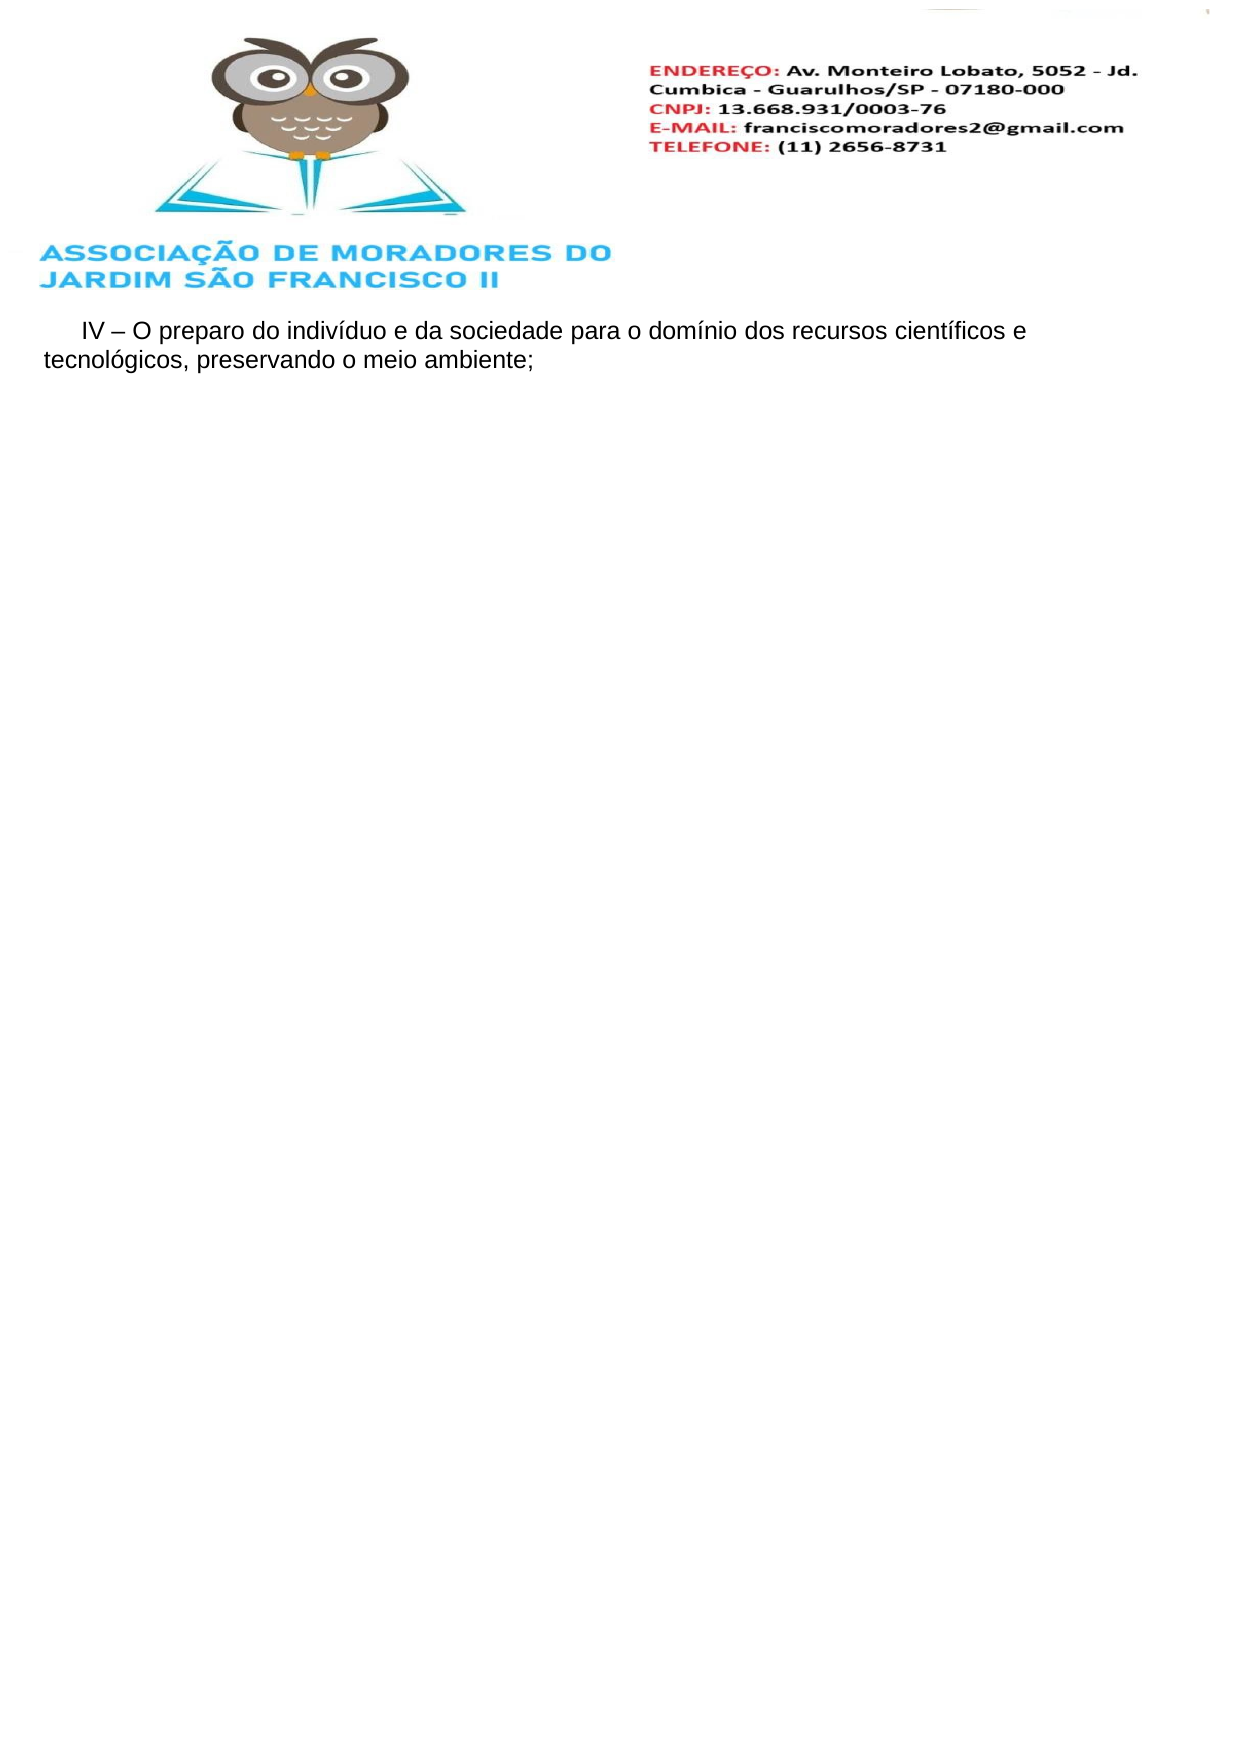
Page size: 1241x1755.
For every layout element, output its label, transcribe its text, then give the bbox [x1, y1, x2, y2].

list – O preparo do indivíduo e da sociedade para o domínio dos recursos científicos e tecnológicos, preservando o meio ambiente; [44, 317, 1178, 373]
